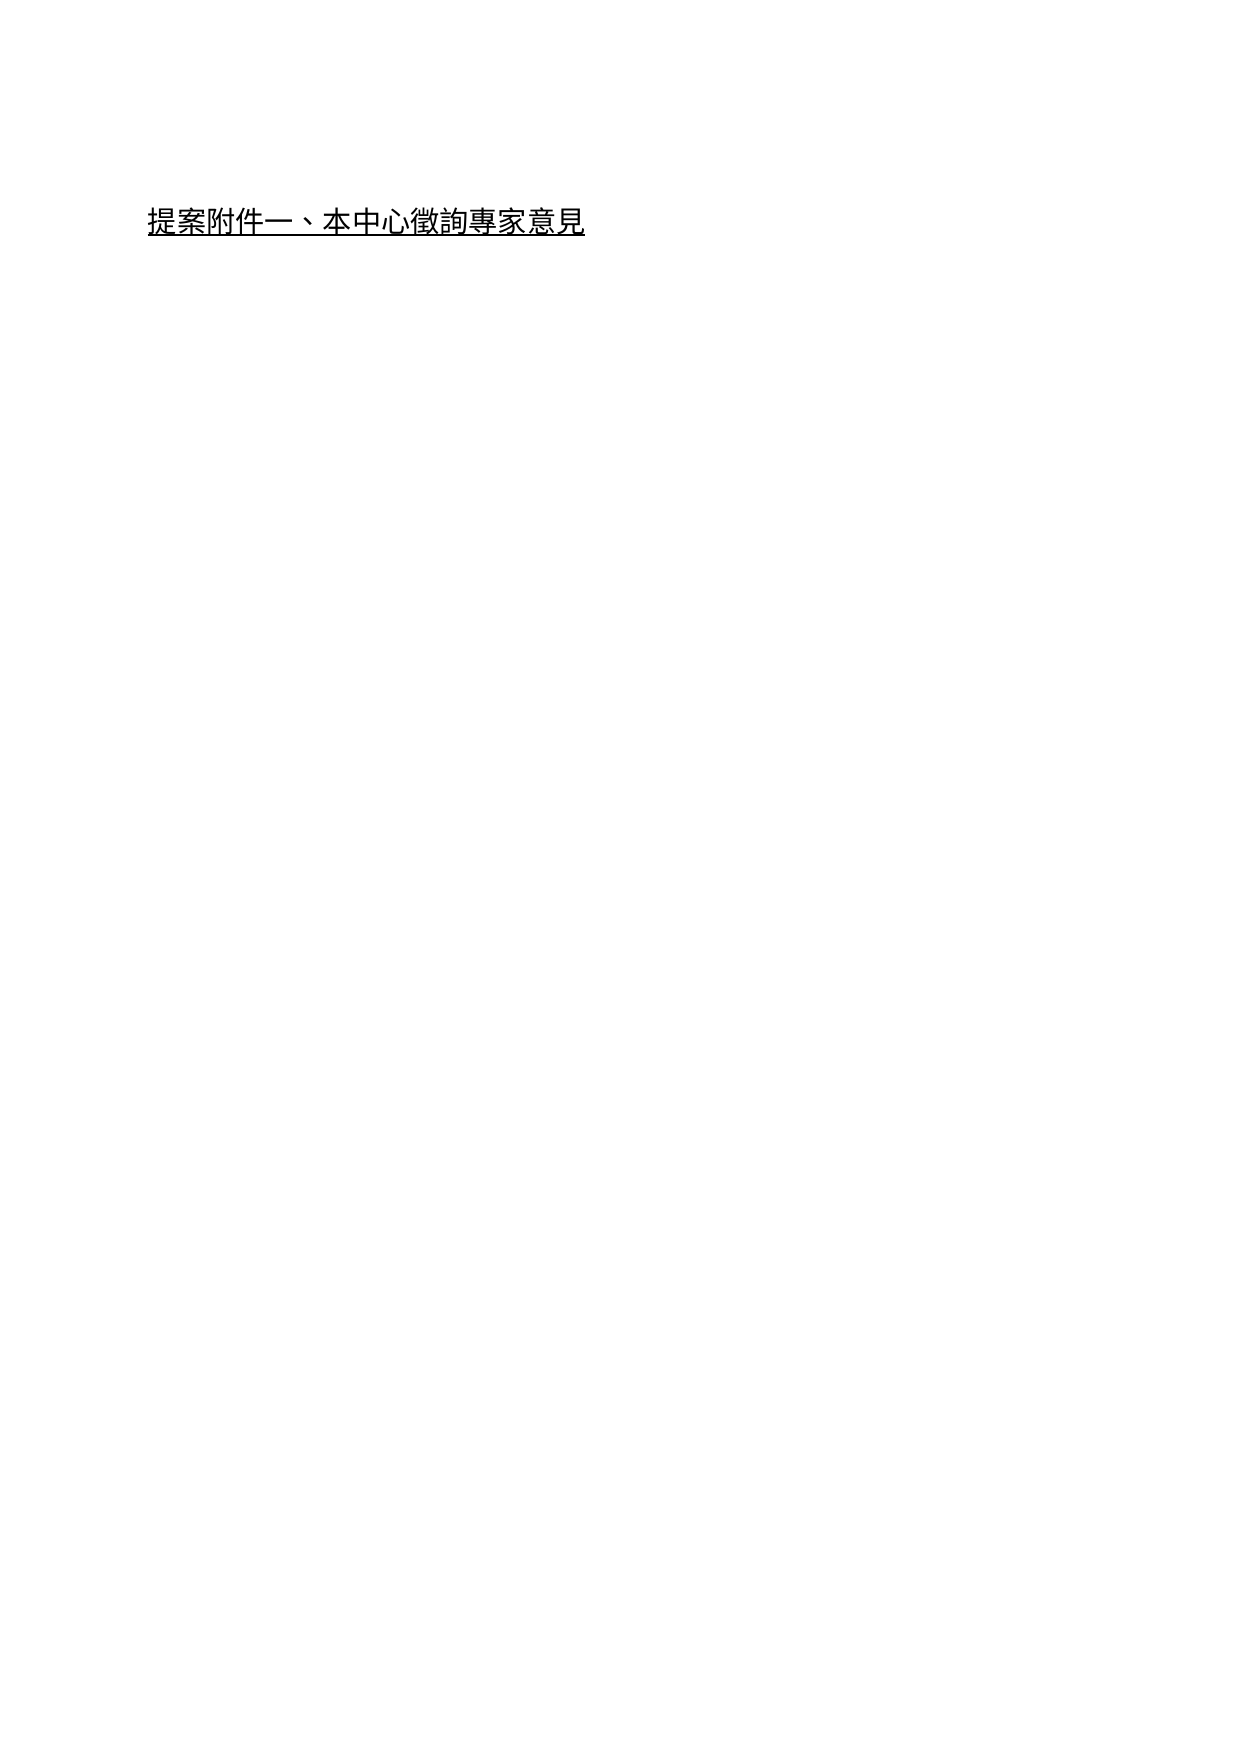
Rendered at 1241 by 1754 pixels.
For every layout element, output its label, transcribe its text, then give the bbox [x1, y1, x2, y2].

text 提案附件一、本中心徵詢專家意見 [148, 205, 1092, 239]
